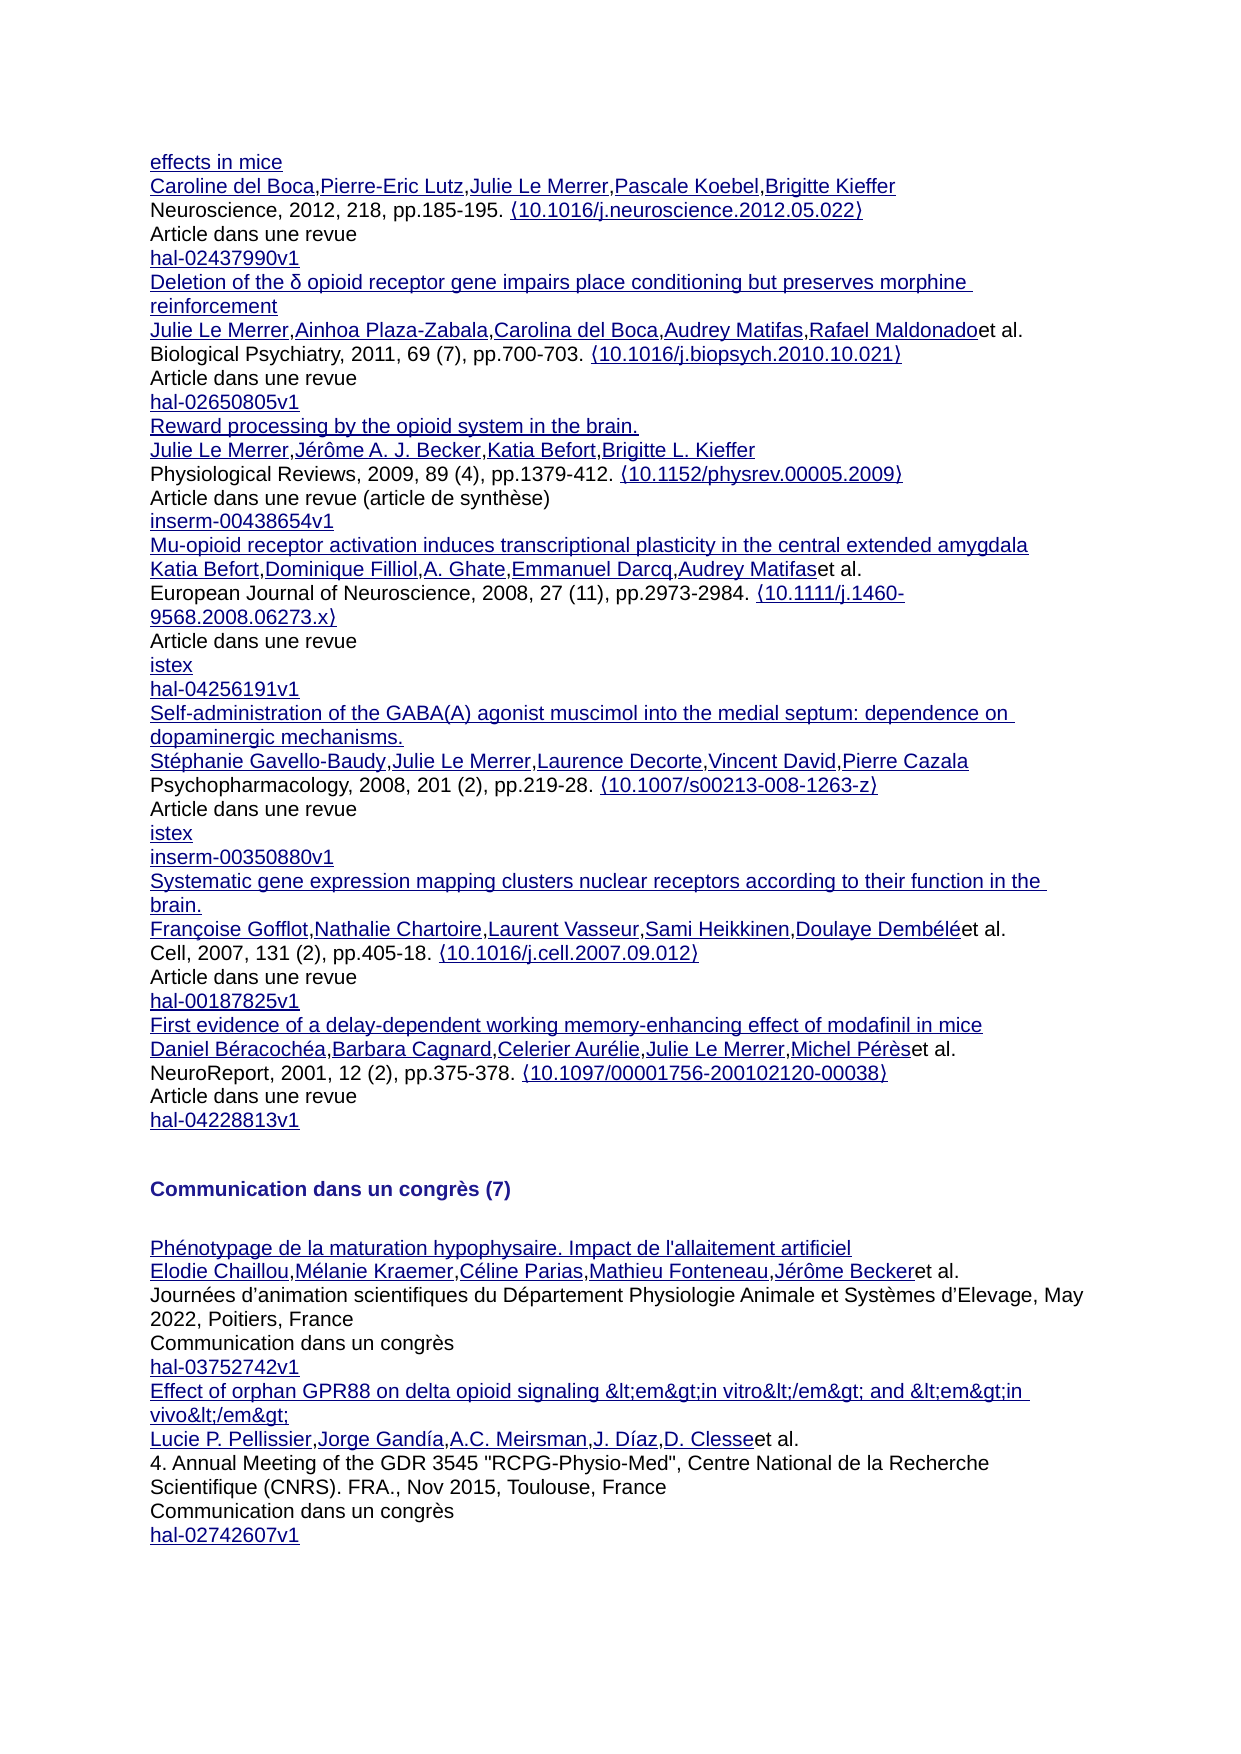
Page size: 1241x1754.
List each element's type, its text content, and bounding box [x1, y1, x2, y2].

table_cell Mu‐opioid receptor activation induces transcriptional plasticity in the central extended amygdala Katia Befort,Dominique Filliol,A. Ghate,Emmanuel Darcq,Audrey Matifaset al. European Journal of Neuroscience, 2008, 27 (11), pp.2973-2984. ⟨10.1111/j.1460-9568.2008.06273.x⟩ Article dans une revue istex hal-04256191v1 [150, 533, 1090, 701]
table_header Phénotypage de la maturation hypophysaire. Impact de l'allaitement artificiel Elodie Chaillou,Mélanie Kraemer,Céline Parias,Mathieu Fonteneau,Jérôme Beckeret al. Journées d’animation scientifiques du Département Physiologie Animale et Systèmes d’Elevage, May 2022, Poitiers, France Communication dans un congrès hal-03752742v1 [150, 1235, 1090, 1379]
table_cell effects in mice Caroline del Boca,Pierre-Eric Lutz,Julie Le Merrer,Pascale Koebel,Brigitte Kieffer Neuroscience, 2012, 218, pp.185-195. ⟨10.1016/j.neuroscience.2012.05.022⟩ Article dans une revue hal-02437990v1 [150, 150, 1090, 270]
table_cell Self-administration of the GABA(A) agonist muscimol into the medial septum: dependence on dopaminergic mechanisms. Stéphanie Gavello-Baudy,Julie Le Merrer,Laurence Decorte,Vincent David,Pierre Cazala Psychopharmacology, 2008, 201 (2), pp.219-28. ⟨10.1007/s00213-008-1263-z⟩ Article dans une revue istex inserm-00350880v1 [150, 701, 1090, 869]
table_cell First evidence of a delay-dependent working memory-enhancing effect of modafinil in mice Daniel Béracochéa,Barbara Cagnard,Celerier Aurélie,Julie Le Merrer,Michel Pérèset al. NeuroReport, 2001, 12 (2), pp.375-378. ⟨10.1097/00001756-200102120-00038⟩ Article dans une revue hal-04228813v1 [150, 1013, 1090, 1132]
table_cell Systematic gene expression mapping clusters nuclear receptors according to their function in the brain. Françoise Gofflot,Nathalie Chartoire,Laurent Vasseur,Sami Heikkinen,Doulaye Dembéléet al. Cell, 2007, 131 (2), pp.405-18. ⟨10.1016/j.cell.2007.09.012⟩ Article dans une revue hal-00187825v1 [150, 869, 1090, 1012]
table_cell Deletion of the δ opioid receptor gene impairs place conditioning but preserves morphine reinforcement Julie Le Merrer,Ainhoa Plaza-Zabala,Carolina del Boca,Audrey Matifas,Rafael Maldonadoet al. Biological Psychiatry, 2011, 69 (7), pp.700-703. ⟨10.1016/j.biopsych.2010.10.021⟩ Article dans une revue hal-02650805v1 [150, 270, 1090, 413]
table_cell Reward processing by the opioid system in the brain. Julie Le Merrer,Jérôme A. J. Becker,Katia Befort,Brigitte L. Kieffer Physiological Reviews, 2009, 89 (4), pp.1379-412. ⟨10.1152/physrev.00005.2009⟩ Article dans une revue (article de synthèse) inserm-00438654v1 [150, 414, 1090, 533]
subtitle Communication dans un congrès (7) [150, 1177, 1090, 1201]
table_cell Effect of orphan GPR88 on delta opioid signaling &lt;em&gt;in vitro&lt;/em&gt; and &lt;em&gt;in vivo&lt;/em&gt; Lucie P. Pellissier,Jorge Gandía,A.C. Meirsman,J. Díaz,D. Clesseet al. 4. Annual Meeting of the GDR 3545 "RCPG-Physio-Med", Centre National de la Recherche Scientifique (CNRS). FRA., Nov 2015, Toulouse, France Communication dans un congrès hal-02742607v1 [150, 1379, 1090, 1547]
